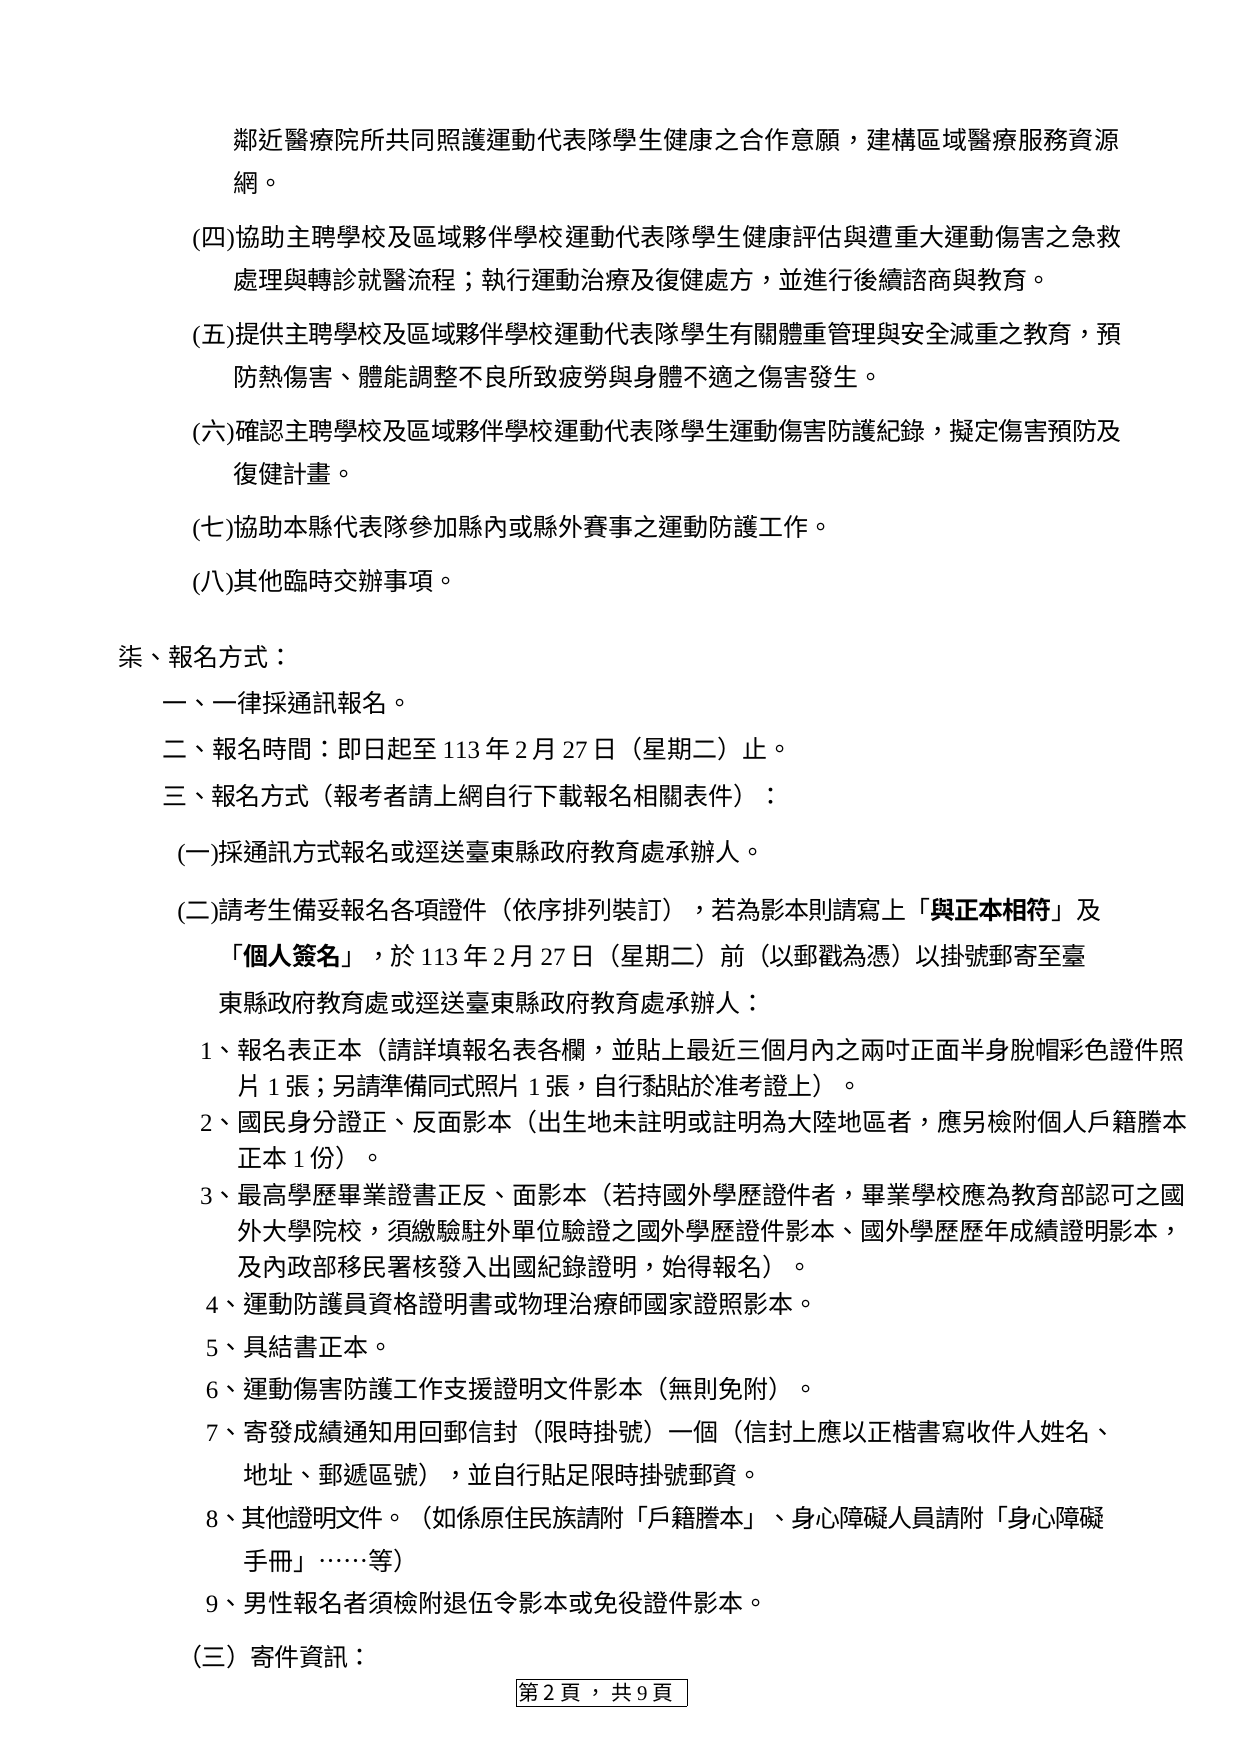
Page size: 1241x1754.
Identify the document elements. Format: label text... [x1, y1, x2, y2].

text 3、最高學歷畢業證書正反、面影本（若持國外學歷證件者，畢業學校應為教育部認可之國外大學院校，須繳驗駐外單位驗證之國外學歷證件影本、國外學歷歷年成績證明影本， 及內政部移民署核發入出國紀錄證明，始得報名）。 [200, 1175, 1205, 1284]
text 三、報名方式（報考者請上網自行下載報名相關表件）： [162, 776, 1109, 812]
text (一)採通訊方式報名或逕送臺東縣政府教育處承辦人。 [177, 833, 1109, 869]
text (四)協助主聘學校及區域夥伴學校運動代表隊學生健康評估與遭重大運動傷害之急救處理與轉診就醫流程；執行運動治療及復健處方，並進行後續諮商與教育。 [192, 218, 1122, 297]
text 5、具結書正本。 [206, 1327, 1205, 1363]
text （三）寄件資訊： [177, 1637, 1109, 1673]
text (八)其他臨時交辦事項。 [192, 562, 1122, 598]
text 2、國民身分證正、反面影本（出生地未註明或註明為大陸地區者，應另檢附個人戶籍謄本正本1份）。 [200, 1103, 1205, 1175]
text 鄰近醫療院所共同照護運動代表隊學生健康之合作意願，建構區域醫療服務資源網。 [192, 121, 1122, 200]
text 一、一律採通訊報名。 [162, 683, 1205, 720]
text (二)請考生備妥報名各項證件（依序排列裝訂），若為影本則請寫上「與正本相符」及「個人簽名」，於113年2月27日（星期二）前（以郵戳為憑）以掛號郵寄至臺東縣政府教育處或逕送臺東縣政府教育處承辦人： [177, 890, 1109, 1020]
text 二、報名時間：即日起至113年2月27日（星期二）止。 [162, 729, 1205, 766]
text 6、運動傷害防護工作支援證明文件影本（無則免附）。 [206, 1370, 1205, 1406]
text 1、報名表正本（請詳填報名表各欄，並貼上最近三個月內之兩吋正面半身脫帽彩色證件照片1張；另請準備同式照片1張，自行黏貼於准考證上）。 [200, 1030, 1205, 1103]
text 4、運動防護員資格證明書或物理治療師國家證照影本。 [206, 1284, 1205, 1320]
text 9、男性報名者須檢附退伍令影本或免役證件影本。 [206, 1584, 1118, 1620]
text (五)提供主聘學校及區域夥伴學校運動代表隊學生有關體重管理與安全減重之教育，預防熱傷害、體能調整不良所致疲勞與身體不適之傷害發生。 [192, 314, 1122, 394]
text 柒、報名方式： [118, 638, 1205, 674]
text 8、其他證明文件。（如係原住民族請附「戶籍謄本」、身心障礙人員請附「身心障礙手冊」……等） [206, 1498, 1118, 1577]
text 7、寄發成績通知用回郵信封（限時掛號）一個（信封上應以正楷書寫收件人姓名、地址、郵遞區號），並自行貼足限時掛號郵資。 [206, 1413, 1118, 1492]
text (六)確認主聘學校及區域夥伴學校運動代表隊學生運動傷害防護紀錄，擬定傷害預防及復健計畫。 [192, 411, 1122, 491]
text (七)協助本縣代表隊參加縣內或縣外賽事之運動防護工作。 [192, 508, 1122, 544]
